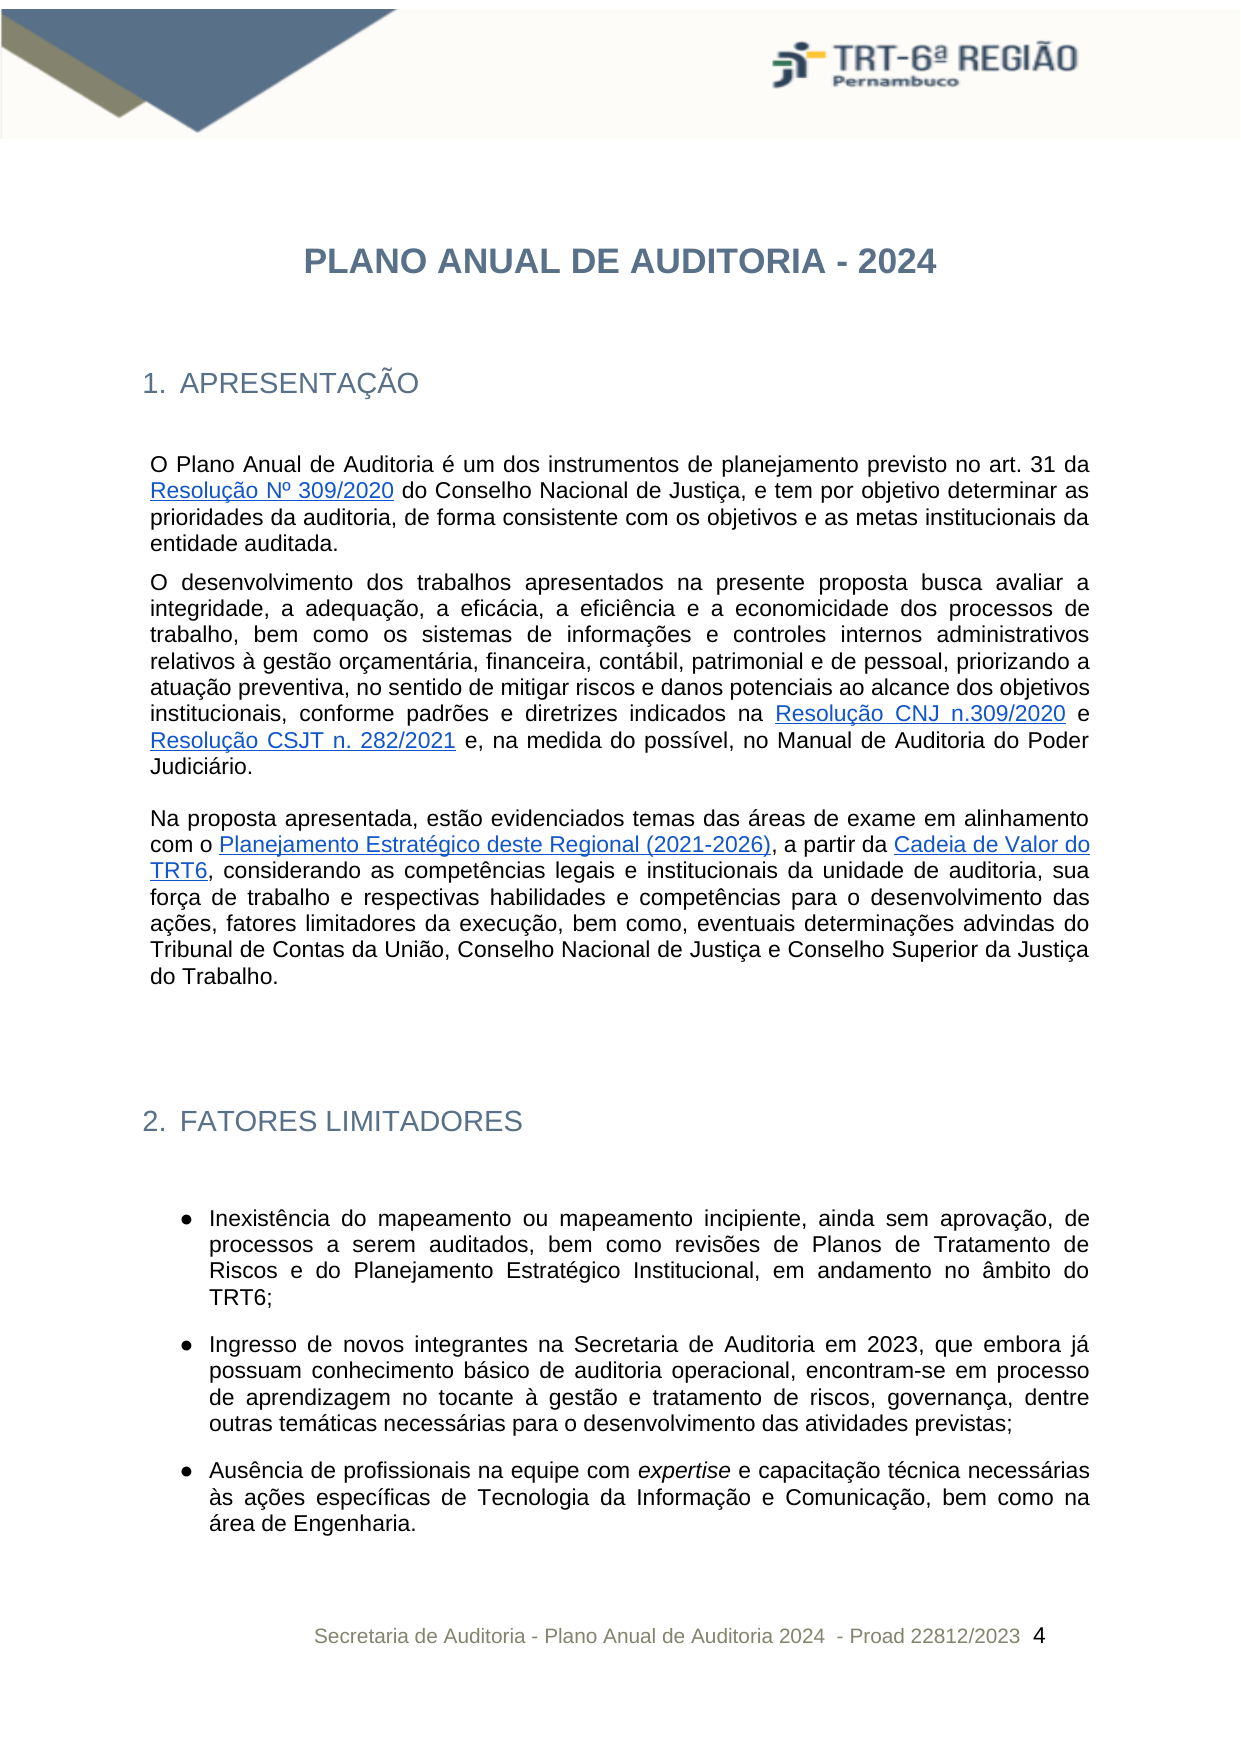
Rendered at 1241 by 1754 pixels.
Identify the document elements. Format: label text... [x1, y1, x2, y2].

title PLANO ANUAL DE AUDITORIA - 2024 [150, 241, 1090, 281]
text O Plano Anual de Auditoria é um dos instrumentos de planejamento previsto no art. 31 da Resolução Nº 309/2020 do Conselho Nacional de Justiça, e tem por objetivo determinar as prioridades da auditoria, de forma consistente com os objetivos e as metas institucionais da entidade auditada. [150, 451, 1090, 556]
text Na proposta apresentada, estão evidenciados temas das áreas de exame em alinhamento com o Planejamento Estratégico deste Regional (2021-2026), a partir da Cadeia de Valor do TRT6, considerando as competências legais e institucionais da unidade de auditoria, sua força de trabalho e respectivas habilidades e competências para o desenvolvimento das ações, fatores limitadores da execução, bem como, eventuais determinações advindas do Tribunal de Contas da União, Conselho Nacional de Justiça e Conselho Superior da Justiça do Trabalho. [150, 804, 1090, 989]
list Ingresso de novos integrantes na Secretaria de Auditoria em 2023, que embora já possuam conhecimento básico de auditoria operacional, encontram-se em processo de aprendizagem no tocante à gestão e tratamento de riscos, governança, dentre outras temáticas necessárias para o desenvolvimento das atividades previstas; [179, 1331, 1090, 1436]
subtitle FATORES LIMITADORES [142, 1104, 1090, 1138]
text O desenvolvimento dos trabalhos apresentados na presente proposta busca avaliar a integridade, a adequação, a eficácia, a eficiência e a economicidade dos processos de trabalho, bem como os sistemas de informações e controles internos administrativos relativos à gestão orçamentária, financeira, contábil, patrimonial e de pessoal, priorizando a atuação preventiva, no sentido de mitigar riscos e danos potenciais ao alcance dos objetivos institucionais, conforme padrões e diretrizes indicados na Resolução CNJ n.309/2020 e Resolução CSJT n. 282/2021 e, na medida do possível, no Manual de Auditoria do Poder Judiciário. [150, 569, 1090, 779]
subtitle APRESENTAÇÃO [142, 366, 1090, 399]
list Ausência de profissionais na equipe com expertise e capacitação técnica necessárias às ações específicas de Tecnologia da Informação e Comunicação, bem como na área de Engenharia. [179, 1457, 1090, 1536]
list Inexistência do mapeamento ou mapeamento incipiente, ainda sem aprovação, de processos a serem auditados, bem como revisões de Planos de Tratamento de Riscos e do Planejamento Estratégico Institucional, em andamento no âmbito do TRT6; [179, 1204, 1090, 1310]
picture [0, 9, 1241, 139]
